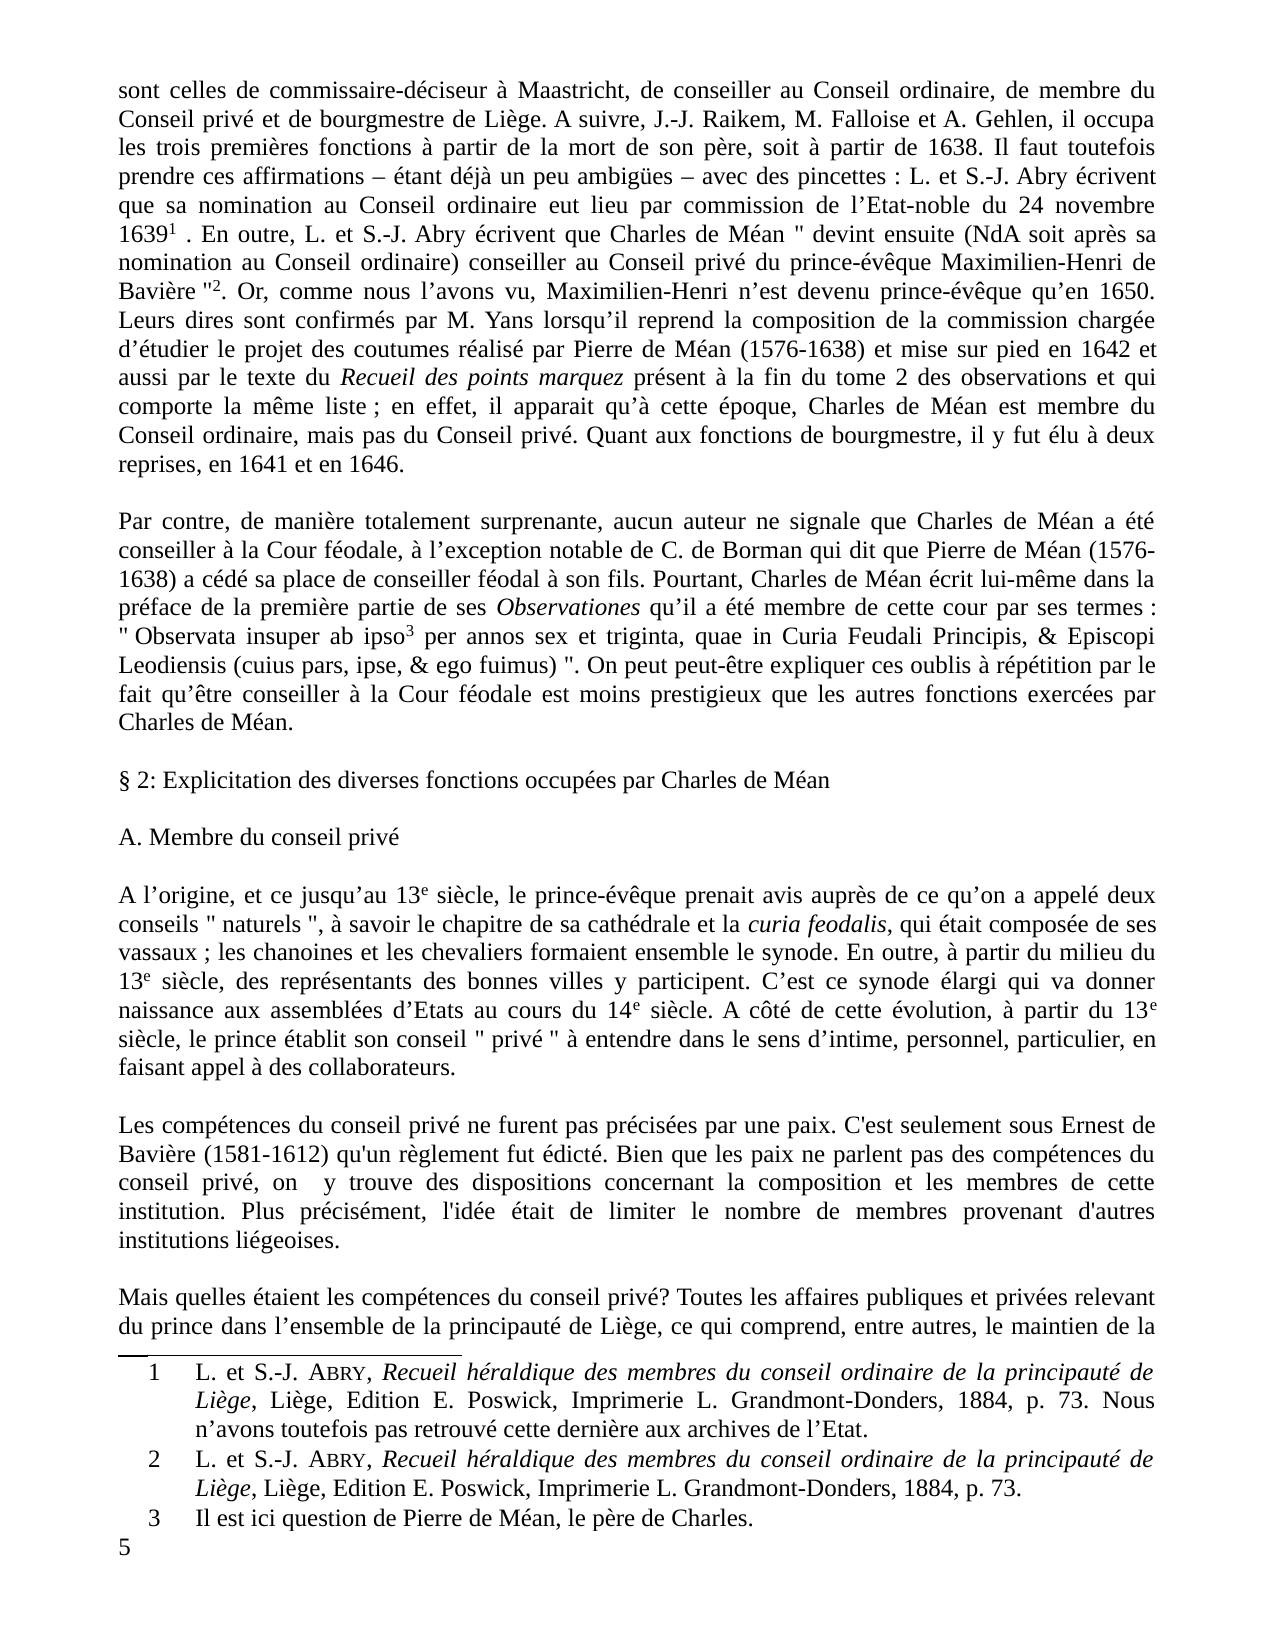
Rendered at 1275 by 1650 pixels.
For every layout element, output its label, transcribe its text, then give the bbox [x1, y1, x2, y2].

text Mais quelles étaient les compétences du conseil privé? Toutes les affaires publiques et privées relevant du prince dans l’ensemble de la principauté de Liège, ce qui comprend, entre autres, le maintien de la [118, 1282, 1157, 1340]
text L. et S.-J. Abry, Recueil héraldique des membres du conseil ordinaire de la principauté de Liège, Liège, Edition E. Poswick, Imprimerie L. Grandmont-Donders, 1884, p. 73. Nous n’avons toutefois pas retrouvé cette dernière aux archives de l’Etat. [149, 1357, 1156, 1443]
text A. Membre du conseil privé [118, 822, 1157, 851]
text Les compétences du conseil privé ne furent pas précisées par une paix. C'est seulement sous Ernest de Bavière (1581-1612) qu'un règlement fut édicté. Bien que les paix ne parlent pas des compétences du conseil privé, on y trouve des dispositions concernant la composition et les membres de cette institution. Plus précisément, l'idée était de limiter le nombre de membres provenant d'autres institutions liégeoises. [118, 1110, 1157, 1254]
text A l’origine, et ce jusqu’au 13e siècle, le prince-évêque prenait avis auprès de ce qu’on a appelé deux conseils " naturels ", à savoir le chapitre de sa cathédrale et la curia feodalis, qui était composée de ses vassaux ; les chanoines et les chevaliers formaient ensemble le synode. En outre, à partir du milieu du 13e siècle, des représentants des bonnes villes y participent. C’est ce synode élargi qui va donner naissance aux assemblées d’Etats au cours du 14e siècle. A côté de cette évolution, à partir du 13e siècle, le prince établit son conseil " privé " à entendre dans le sens d’intime, personnel, particulier, en faisant appel à des collaborateurs. [118, 880, 1157, 1081]
text Il est ici question de Pierre de Méan, le père de Charles. [149, 1503, 1156, 1531]
text Par contre, de manière totalement surprenante, aucun auteur ne signale que Charles de Méan a été conseiller à la Cour féodale, à l’exception notable de C. de Borman qui dit que Pierre de Méan (1576-1638) a cédé sa place de conseiller féodal à son fils. Pourtant, Charles de Méan écrit lui-même dans la préface de la première partie de ses Observationes qu’il a été membre de cette cour par ses termes : " Observata insuper ab ipso per annos sex et triginta, quae in Curia Feudali Principis, & Episcopi Leodiensis (cuius pars, ipse, & ego fuimus) ". On peut peut-être expliquer ces oublis à répétition par le fait qu’être conseiller à la Cour féodale est moins prestigieux que les autres fonctions exercées par Charles de Méan. [118, 506, 1157, 736]
text § 2: Explicitation des diverses fonctions occupées par Charles de Méan [118, 765, 1157, 794]
text L. et S.-J. Abry, Recueil héraldique des membres du conseil ordinaire de la principauté de Liège, Liège, Edition E. Poswick, Imprimerie L. Grandmont-Donders, 1884, p. 73. [149, 1445, 1156, 1502]
text sont celles de commissaire-déciseur à Maastricht, de conseiller au Conseil ordinaire, de membre du Conseil privé et de bourgmestre de Liège. A suivre, J.-J. Raikem, M. Falloise et A. Gehlen, il occupa les trois premières fonctions à partir de la mort de son père, soit à partir de 1638. Il faut toutefois prendre ces affirmations – étant déjà un peu ambigües – avec des pincettes : L. et S.-J. Abry écrivent que sa nomination au Conseil ordinaire eut lieu par commission de l’Etat-noble du 24 novembre 1639 . En outre, L. et S.-J. Abry écrivent que Charles de Méan " devint ensuite (NdA soit après sa nomination au Conseil ordinaire) conseiller au Conseil privé du prince-évêque Maximilien-Henri de Bavière ". Or, comme nous l’avons vu, Maximilien-Henri n’est devenu prince-évêque qu’en 1650. Leurs dires sont confirmés par M. Yans lorsqu’il reprend la composition de la commission chargée d’étudier le projet des coutumes réalisé par Pierre de Méan (1576-1638) et mise sur pied en 1642 et aussi par le texte du Recueil des points marquez présent à la fin du tome 2 des observations et qui comporte la même liste ; en effet, il apparait qu’à cette époque, Charles de Méan est membre du Conseil ordinaire, mais pas du Conseil privé. Quant aux fonctions de bourgmestre, il y fut élu à deux reprises, en 1641 et en 1646. [118, 75, 1157, 477]
